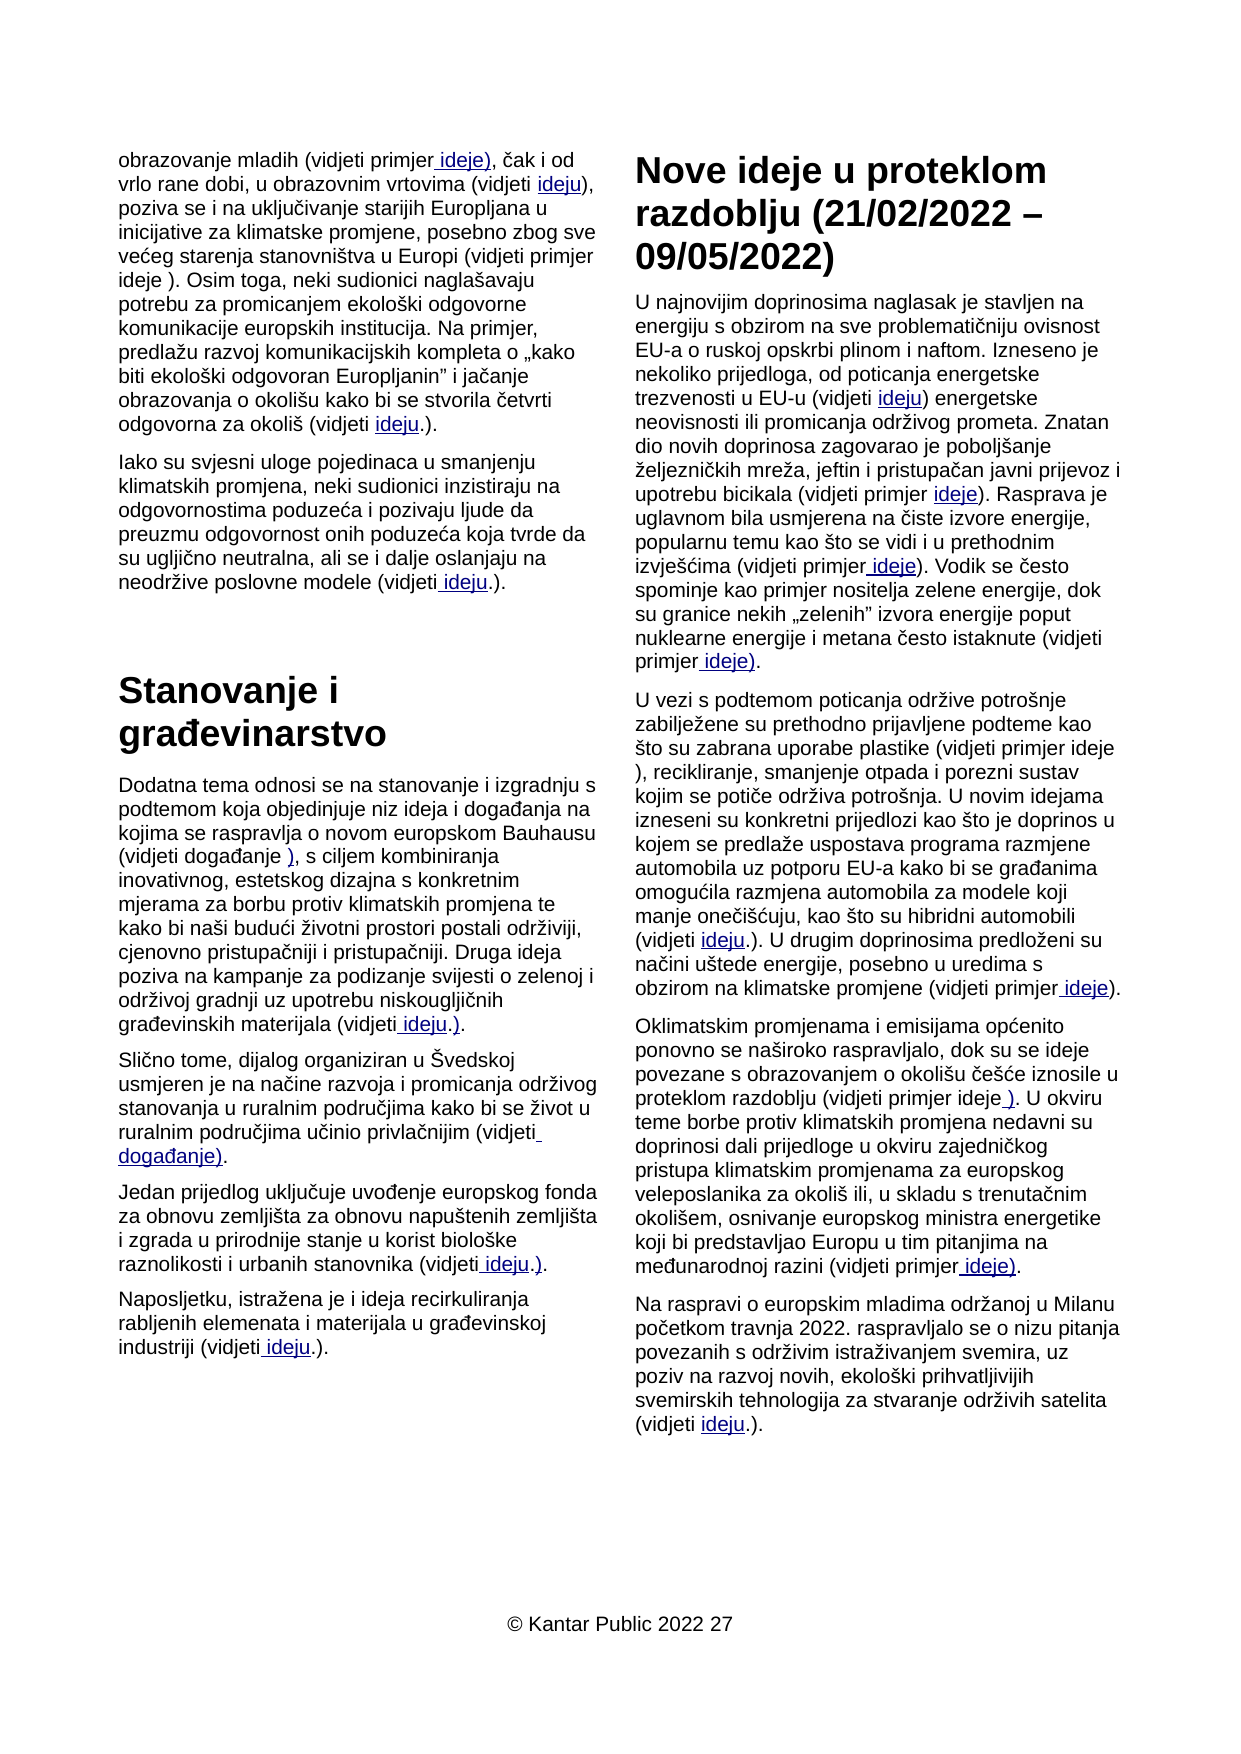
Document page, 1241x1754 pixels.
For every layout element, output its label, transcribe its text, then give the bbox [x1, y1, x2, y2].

text Iako su svjesni uloge pojedinaca u smanjenju klimatskih promjena, neki sudionici inzistiraju na odgovornostima poduzeća i pozivaju ljude da preuzmu odgovornost onih poduzeća koja tvrde da su ugljično neutralna, ali se i dalje oslanjaju na neodržive poslovne modele (vidjeti ideju.). [118, 450, 605, 594]
text Naposljetku, istražena je i ideja recirkuliranja rabljenih elemenata i materijala u građevinskoj industriji (vidjeti ideju.). [118, 1287, 605, 1359]
text Oklimatskim promjenama i emisijama općenito ponovno se naširoko raspravljalo, dok su se ideje povezane s obrazovanjem o okolišu češće iznosile u proteklom razdoblju (vidjeti primjer ideje ). U okviru teme borbe protiv klimatskih promjena nedavni su doprinosi dali prijedloge u okviru zajedničkog pristupa klimatskim promjenama za europskog veleposlanika za okoliš ili, u skladu s trenutačnim okolišem, osnivanje europskog ministra energetike koji bi predstavljao Europu u tim pitanjima na međunarodnoj razini (vidjeti primjer ideje). [635, 1014, 1122, 1277]
text obrazovanje mladih (vidjeti primjer ideje), čak i od vrlo rane dobi, u obrazovnim vrtovima (vidjeti ideju), poziva se i na uključivanje starijih Europljana u inicijative za klimatske promjene, posebno zbog sve većeg starenja stanovništva u Europi (vidjeti primjer ideje ). Osim toga, neki sudionici naglašavaju potrebu za promicanjem ekološki odgovorne komunikacije europskih institucija. Na primjer, predlažu razvoj komunikacijskih kompleta o „kako biti ekološki odgovoran Europljanin” i jačanje obrazovanja o okolišu kako bi se stvorila četvrti odgovorna za okoliš (vidjeti ideju.). [118, 148, 605, 436]
text Dodatna tema odnosi se na stanovanje i izgradnju s podtemom koja objedinjuje niz ideja i događanja na kojima se raspravlja o novom europskom Bauhausu (vidjeti događanje ), s ciljem kombiniranja inovativnog, estetskog dizajna s konkretnim mjerama za borbu protiv klimatskih promjena te kako bi naši budući životni prostori postali održiviji, cjenovno pristupačniji i pristupačniji. Druga ideja poziva na kampanje za podizanje svijesti o zelenoj i održivoj gradnji uz upotrebu niskougljičnih građevinskih materijala (vidjeti ideju.). [118, 772, 605, 1036]
text Jedan prijedlog uključuje uvođenje europskog fonda za obnovu zemljišta za obnovu napuštenih zemljišta i zgrada u prirodnije stanje u korist biološke raznolikosti i urbanih stanovnika (vidjeti ideju.). [118, 1179, 605, 1275]
subtitle Nove ideje u proteklom razdoblju (21/02/2022 – 09/05/2022) [635, 148, 1122, 277]
text U najnovijim doprinosima naglasak je stavljen na energiju s obzirom na sve problematičniju ovisnost EU-a o ruskoj opskrbi plinom i naftom. Izneseno je nekoliko prijedloga, od poticanja energetske trezvenosti u EU-u (vidjeti ideju) energetske neovisnosti ili promicanja održivog prometa. Znatan dio novih doprinosa zagovarao je poboljšanje željezničkih mreža, jeftin i pristupačan javni prijevoz i upotrebu bicikala (vidjeti primjer ideje). Rasprava je uglavnom bila usmjerena na čiste izvore energije, popularnu temu kao što se vidi i u prethodnim izvješćima (vidjeti primjer ideje). Vodik se često spominje kao primjer nositelja zelene energije, dok su granice nekih „zelenih” izvora energije poput nuklearne energije i metana često istaknute (vidjeti primjer ideje). [635, 290, 1122, 673]
text U vezi s podtemom poticanja održive potrošnje zabilježene su prethodno prijavljene podteme kao što su zabrana uporabe plastike (vidjeti primjer ideje ), recikliranje, smanjenje otpada i porezni sustav kojim se potiče održiva potrošnja. U novim idejama izneseni su konkretni prijedlozi kao što je doprinos u kojem se predlaže uspostava programa razmjene automobila uz potporu EU-a kako bi se građanima omogućila razmjena automobila za modele koji manje onečišćuju, kao što su hibridni automobili (vidjeti ideju.). U drugim doprinosima predloženi su načini uštede energije, posebno u uredima s obzirom na klimatske promjene (vidjeti primjer ideje). [635, 688, 1122, 999]
subtitle Stanovanje i građevinarstvo [118, 668, 605, 754]
text Na raspravi o europskim mladima održanoj u Milanu početkom travnja 2022. raspravljalo se o nizu pitanja povezanih s održivim istraživanjem svemira, uz poziv na razvoj novih, ekološki prihvatljivijih svemirskih tehnologija za stvaranje održivih satelita (vidjeti ideju.). [635, 1292, 1122, 1436]
text Slično tome, dijalog organiziran u Švedskoj usmjeren je na načine razvoja i promicanja održivog stanovanja u ruralnim područjima kako bi se život u ruralnim područjima učinio privlačnijim (vidjeti događanje). [118, 1048, 605, 1168]
